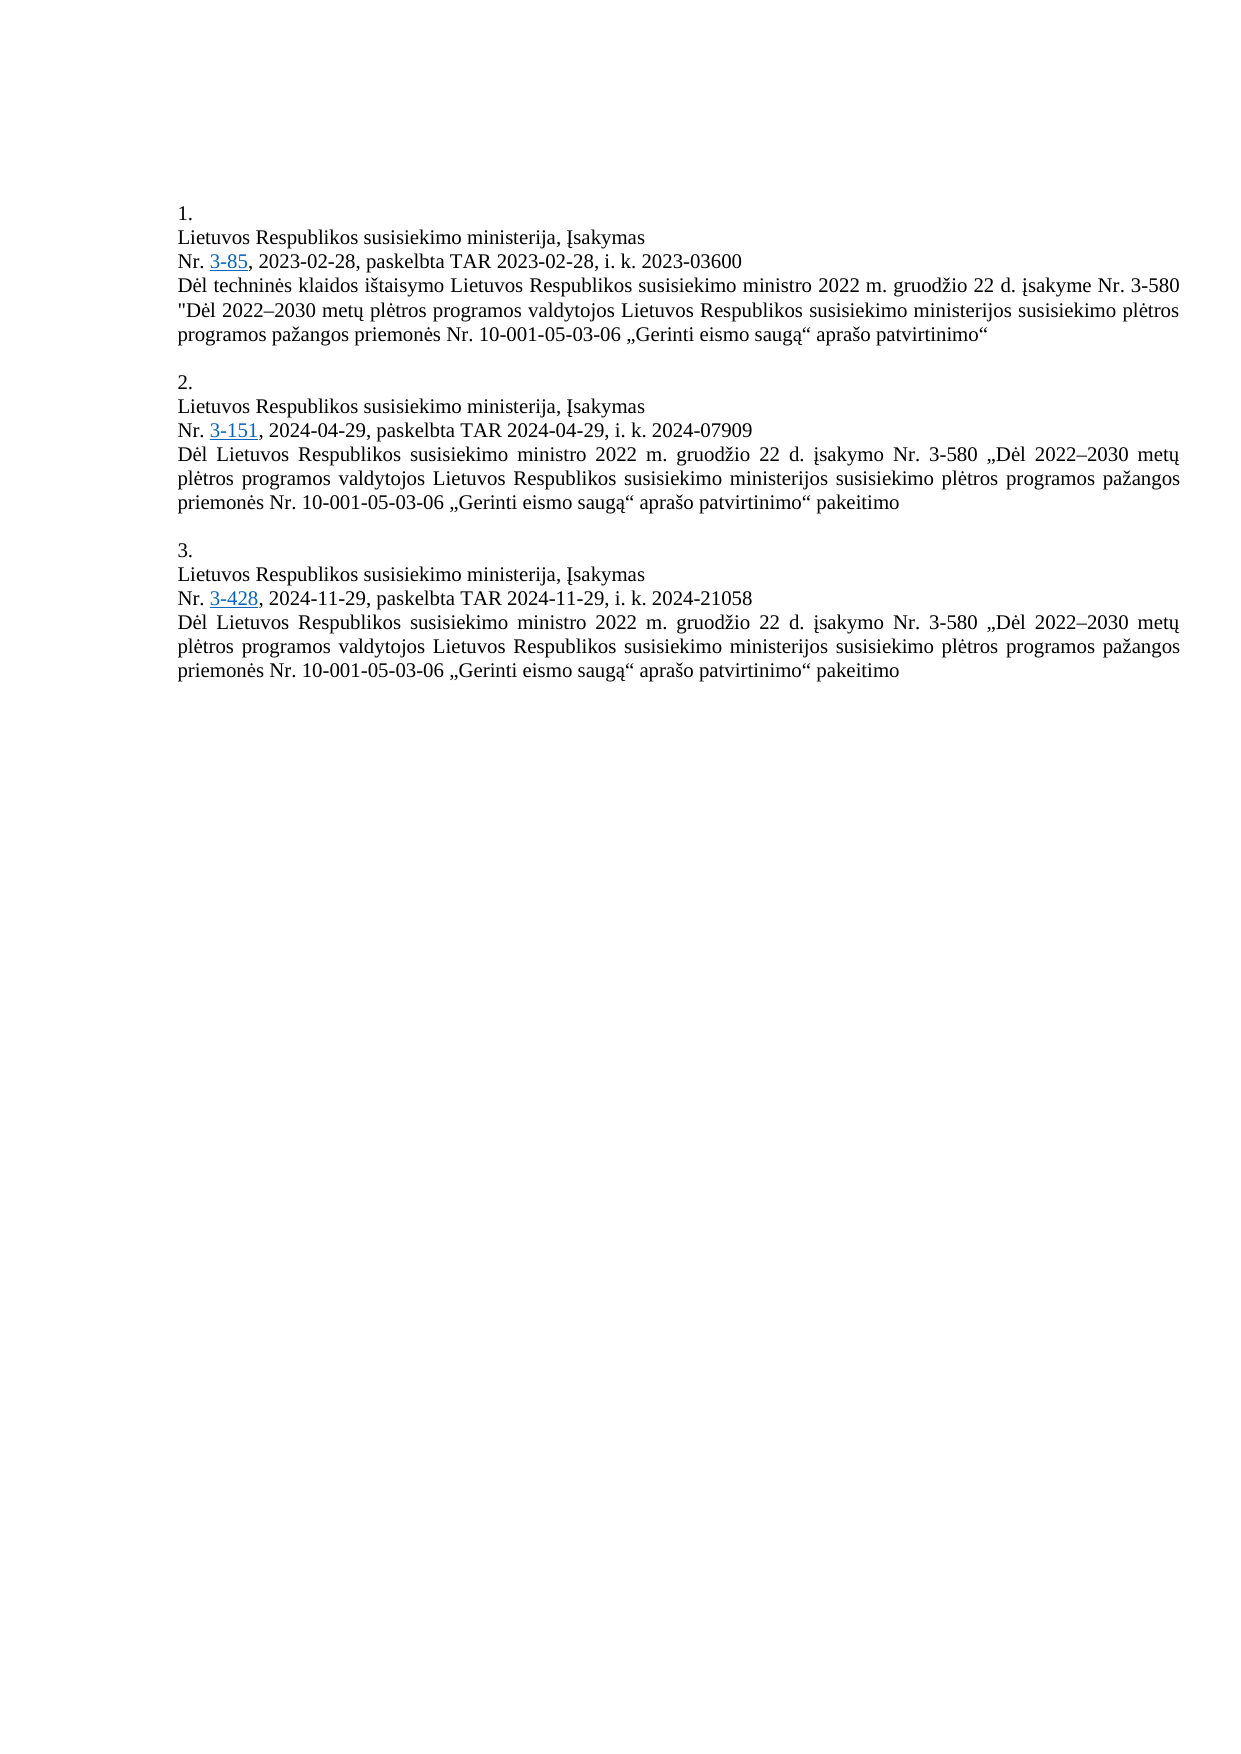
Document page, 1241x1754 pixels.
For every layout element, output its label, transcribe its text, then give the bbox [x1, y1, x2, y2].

text 3. [177, 538, 1181, 562]
text Lietuvos Respublikos susisiekimo ministerija, Įsakymas [177, 562, 1181, 586]
text 1. [177, 201, 1181, 225]
text Nr. 3-151, 2024-04-29, paskelbta TAR 2024-04-29, i. k. 2024-07909 [177, 418, 1181, 442]
text Lietuvos Respublikos susisiekimo ministerija, Įsakymas [177, 394, 1181, 418]
text Nr. 3-428, 2024-11-29, paskelbta TAR 2024-11-29, i. k. 2024-21058 [177, 586, 1181, 610]
text 2. [177, 370, 1181, 394]
text Dėl techninės klaidos ištaisymo Lietuvos Respublikos susisiekimo ministro 2022 m. gruodžio 22 d. įsakyme Nr. 3-580 "Dėl 2022–2030 metų plėtros programos valdytojos Lietuvos Respublikos susisiekimo ministerijos susisiekimo plėtros programos pažangos priemonės Nr. 10-001-05-03-06 „Gerinti eismo saugą“ aprašo patvirtinimo“ [177, 273, 1181, 346]
text Nr. 3-85, 2023-02-28, paskelbta TAR 2023-02-28, i. k. 2023-03600 [177, 249, 1181, 273]
text Lietuvos Respublikos susisiekimo ministerija, Įsakymas [177, 225, 1181, 249]
text Dėl Lietuvos Respublikos susisiekimo ministro 2022 m. gruodžio 22 d. įsakymo Nr. 3-580 „Dėl 2022–2030 metų plėtros programos valdytojos Lietuvos Respublikos susisiekimo ministerijos susisiekimo plėtros programos pažangos priemonės Nr. 10-001-05-03-06 „Gerinti eismo saugą“ aprašo patvirtinimo“ pakeitimo [177, 610, 1181, 682]
text Dėl Lietuvos Respublikos susisiekimo ministro 2022 m. gruodžio 22 d. įsakymo Nr. 3-580 „Dėl 2022–2030 metų plėtros programos valdytojos Lietuvos Respublikos susisiekimo ministerijos susisiekimo plėtros programos pažangos priemonės Nr. 10-001-05-03-06 „Gerinti eismo saugą“ aprašo patvirtinimo“ pakeitimo [177, 442, 1181, 514]
